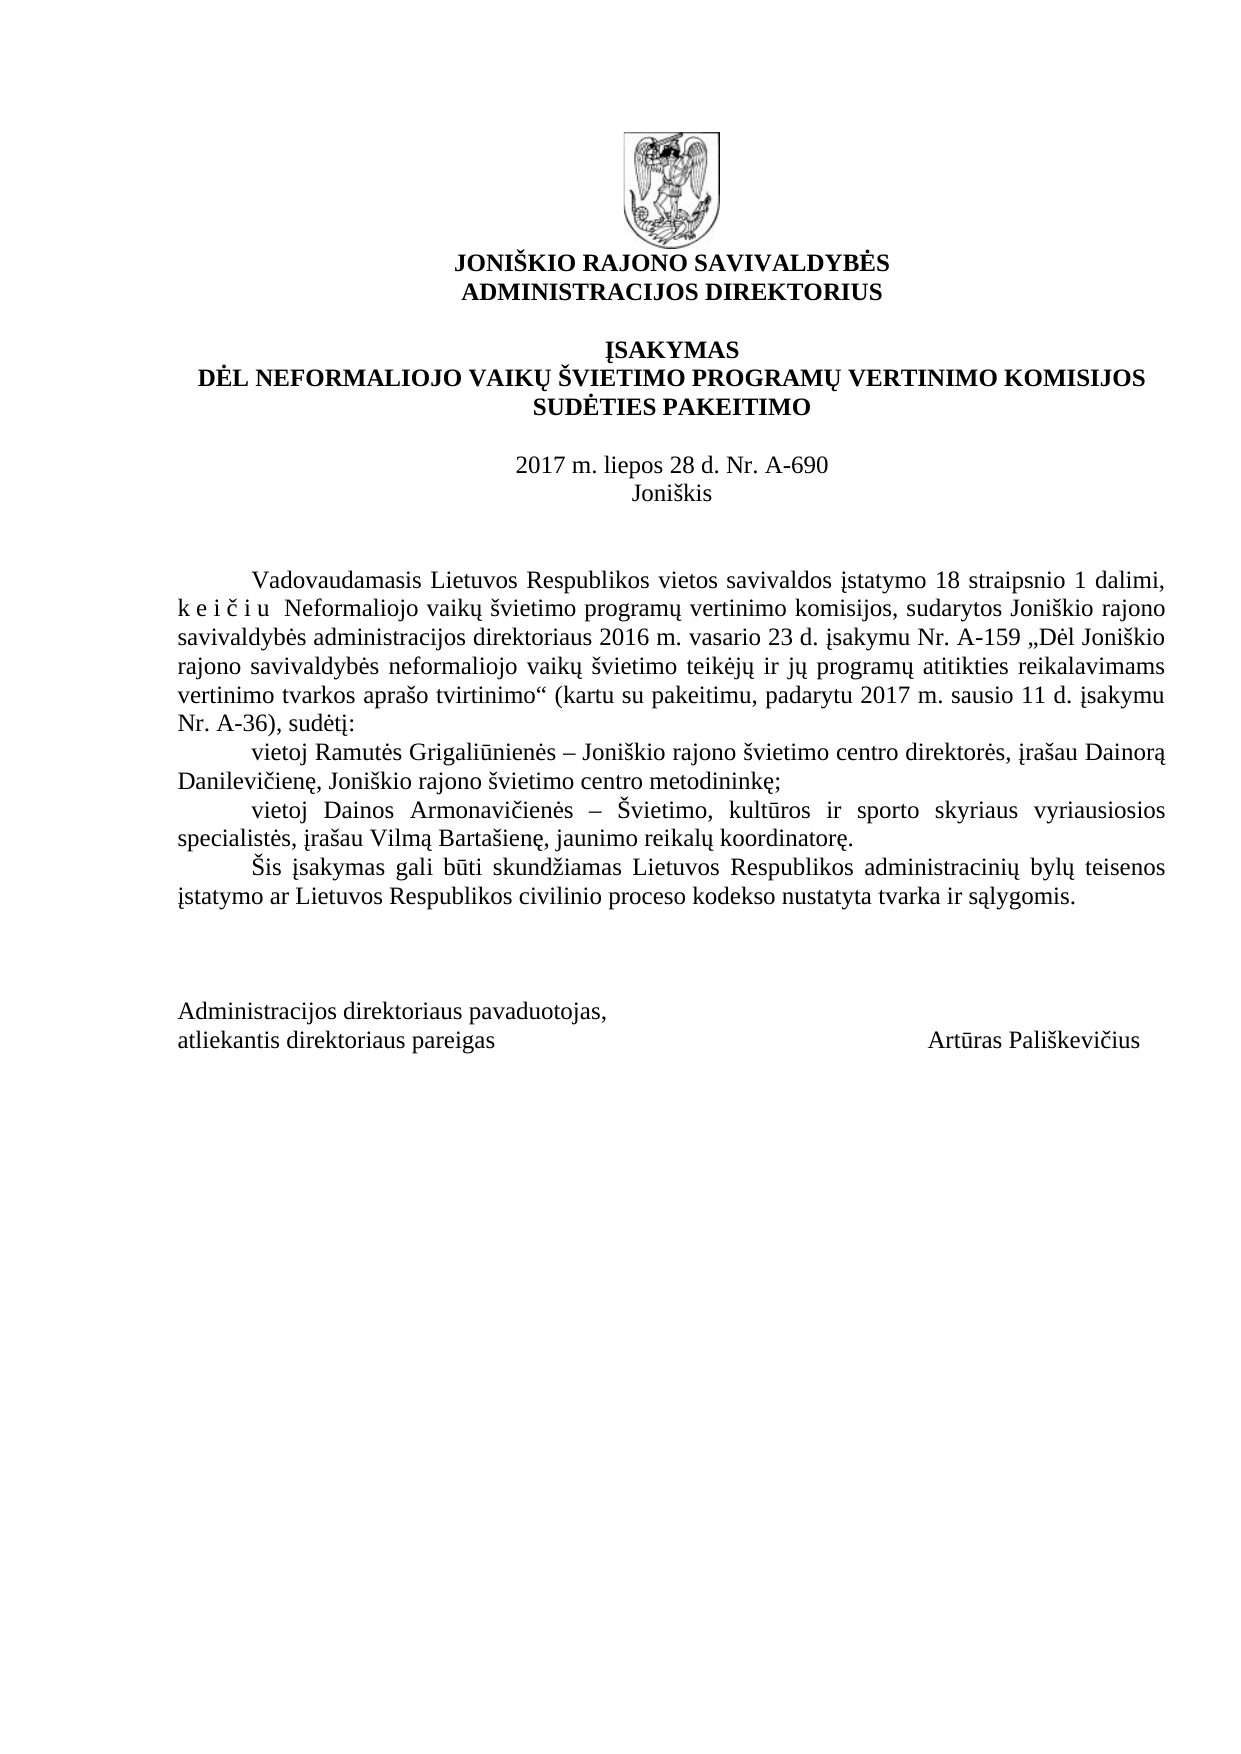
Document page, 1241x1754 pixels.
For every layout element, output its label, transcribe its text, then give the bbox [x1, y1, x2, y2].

text 2017 m. liepos 28 d. Nr. A-690 [177, 450, 1167, 478]
text Vadovaudamasis Lietuvos Respublikos vietos savivaldos įstatymo 18 straipsnio 1 dalimi, keičiu Neformaliojo vaikų švietimo programų vertinimo komisijos, sudarytos Joniškio rajono savivaldybės administracijos direktoriaus 2016 m. vasario 23 d. įsakymu Nr. A-159 „Dėl Joniškio rajono savivaldybės neformaliojo vaikų švietimo teikėjų ir jų programų atitikties reikalavimams vertinimo tvarkos aprašo tvirtinimo“ (kartu su pakeitimu, padarytu 2017 m. sausio 11 d. įsakymu Nr. A-36), sudėtį: [177, 565, 1167, 737]
text DĖL NEFORMALIOJO VAIKŲ ŠVIETIMO PROGRAMŲ VERTINIMO KOMISIJOS SUDĖTIES PAKEITIMO [177, 363, 1167, 421]
text atliekantis direktoriaus pareigas Artūras Pališkevičius [177, 1025, 1167, 1053]
text Joniškio rajono savivaldybės [177, 248, 1167, 277]
text vietoj Dainos Armonavičienės – Švietimo, kultūros ir sporto skyriaus vyriausiosios specialistės, įrašau Vilmą Bartašienę, jaunimo reikalų koordinatorę. [177, 795, 1167, 852]
text vietoj Ramutės Grigaliūnienės – Joniškio rajono švietimo centro direktorės, įrašau Dainorą Danilevičienę, Joniškio rajono švietimo centro metodininkę; [177, 737, 1167, 795]
text Administracijos direktoriaus pavaduotojas, [177, 996, 1167, 1025]
text Administracijos direktorius [177, 277, 1167, 306]
text Joniškis [177, 478, 1167, 507]
text Įsakymas [177, 335, 1167, 363]
text Šis įsakymas gali būti skundžiamas Lietuvos Respublikos administracinių bylų teisenos įstatymo ar Lietuvos Respublikos civilinio proceso kodekso nustatyta tvarka ir sąlygomis. [177, 852, 1167, 910]
